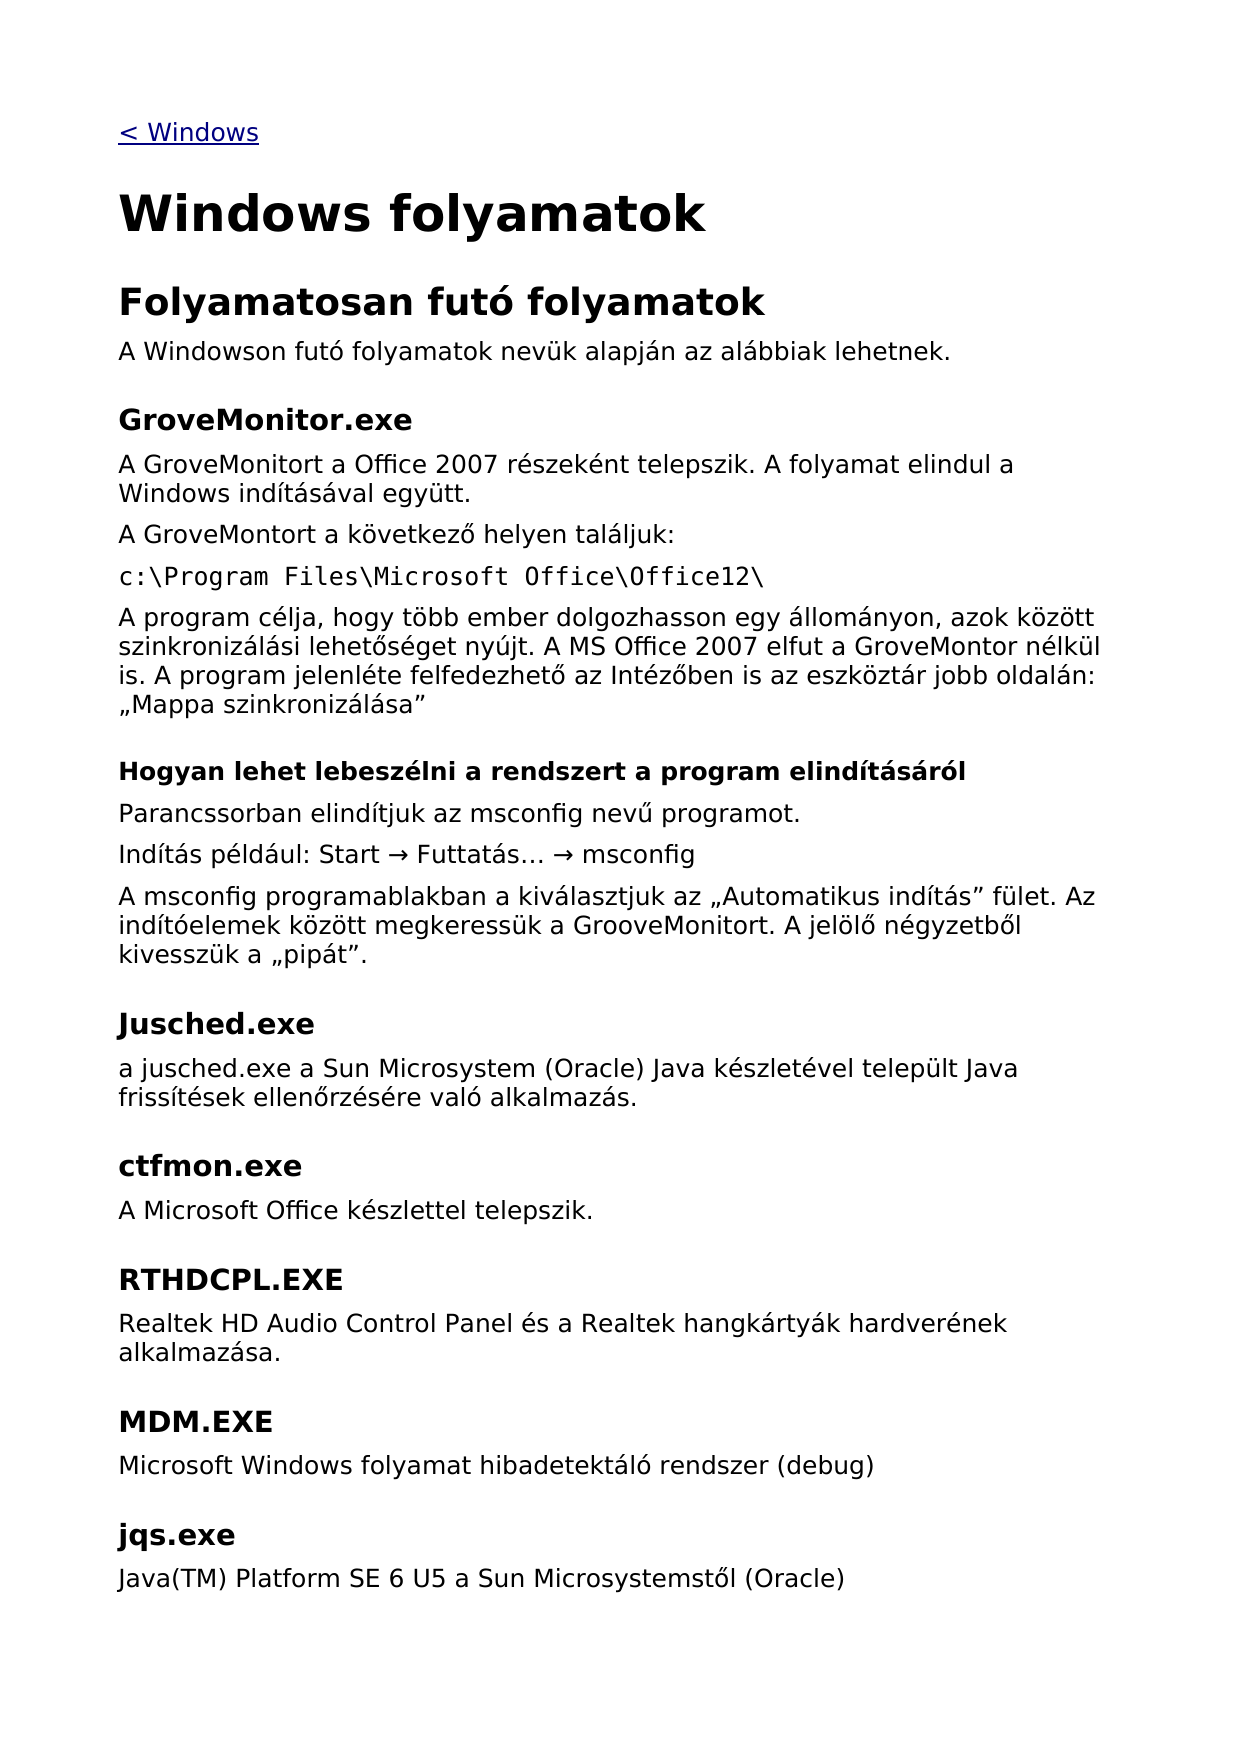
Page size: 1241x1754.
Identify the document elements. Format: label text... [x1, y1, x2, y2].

text A Windowson futó folyamatok nevük alapján az alábbiak lehetnek. [118, 337, 1122, 366]
text Microsoft Windows folyamat hibadetektáló rendszer (debug) [118, 1452, 1122, 1481]
text Realtek HD Audio Control Panel és a Realtek hangkártyák hardverének alkalmazása. [118, 1309, 1122, 1368]
text < Windows [118, 118, 1122, 147]
subtitle jqs.exe [118, 1518, 1122, 1552]
subtitle Hogyan lehet lebeszélni a rendszert a program elindításáról [118, 757, 1122, 787]
subtitle ctfmon.exe [118, 1150, 1122, 1184]
subtitle GroveMonitor.exe [118, 403, 1122, 437]
subtitle Windows folyamatok [118, 185, 1122, 243]
text A program célja, hogy több ember dolgozhasson egy állományon, azok között szinkronizálási lehetőséget nyújt. A MS Office 2007 elfut a GroveMontor nélkül is. A program jelenléte felfedezhető az Intézőben is az eszköztár jobb oldalán: „Mappa szinkronizálása” [118, 603, 1122, 720]
text Java(TM) Platform SE 6 U5 a Sun Microsystemstől (Oracle) [118, 1565, 1122, 1594]
text Indítás például: Start → Futtatás… → msconfig [118, 841, 1122, 870]
subtitle RTHDCPL.EXE [118, 1263, 1122, 1297]
text A msconfig programablakban a kiválasztjuk az „Automatikus indítás” fület. Az indítóelemek között megkeressük a GrooveMonitort. A jelölő négyzetből kivesszük a „pipát”. [118, 882, 1122, 970]
subtitle MDM.EXE [118, 1405, 1122, 1439]
subtitle Jusched.exe [118, 1007, 1122, 1041]
text a jusched.exe a Sun Microsystem (Oracle) Java készletével települt Java frissítések ellenőrzésére való alkalmazás. [118, 1054, 1122, 1112]
subtitle Folyamatosan futó folyamatok [118, 281, 1122, 324]
text A GroveMonitort a Office 2007 részeként telepszik. A folyamat elindul a Windows indításával együtt. [118, 450, 1122, 508]
text A GroveMontort a következő helyen találjuk: [118, 521, 1122, 550]
text A Microsoft Office készlettel telepszik. [118, 1196, 1122, 1225]
text Parancssorban elindítjuk az msconfig nevű programot. [118, 799, 1122, 828]
text c:\Program Files\Microsoft Office\Office12\ [118, 562, 1122, 591]
